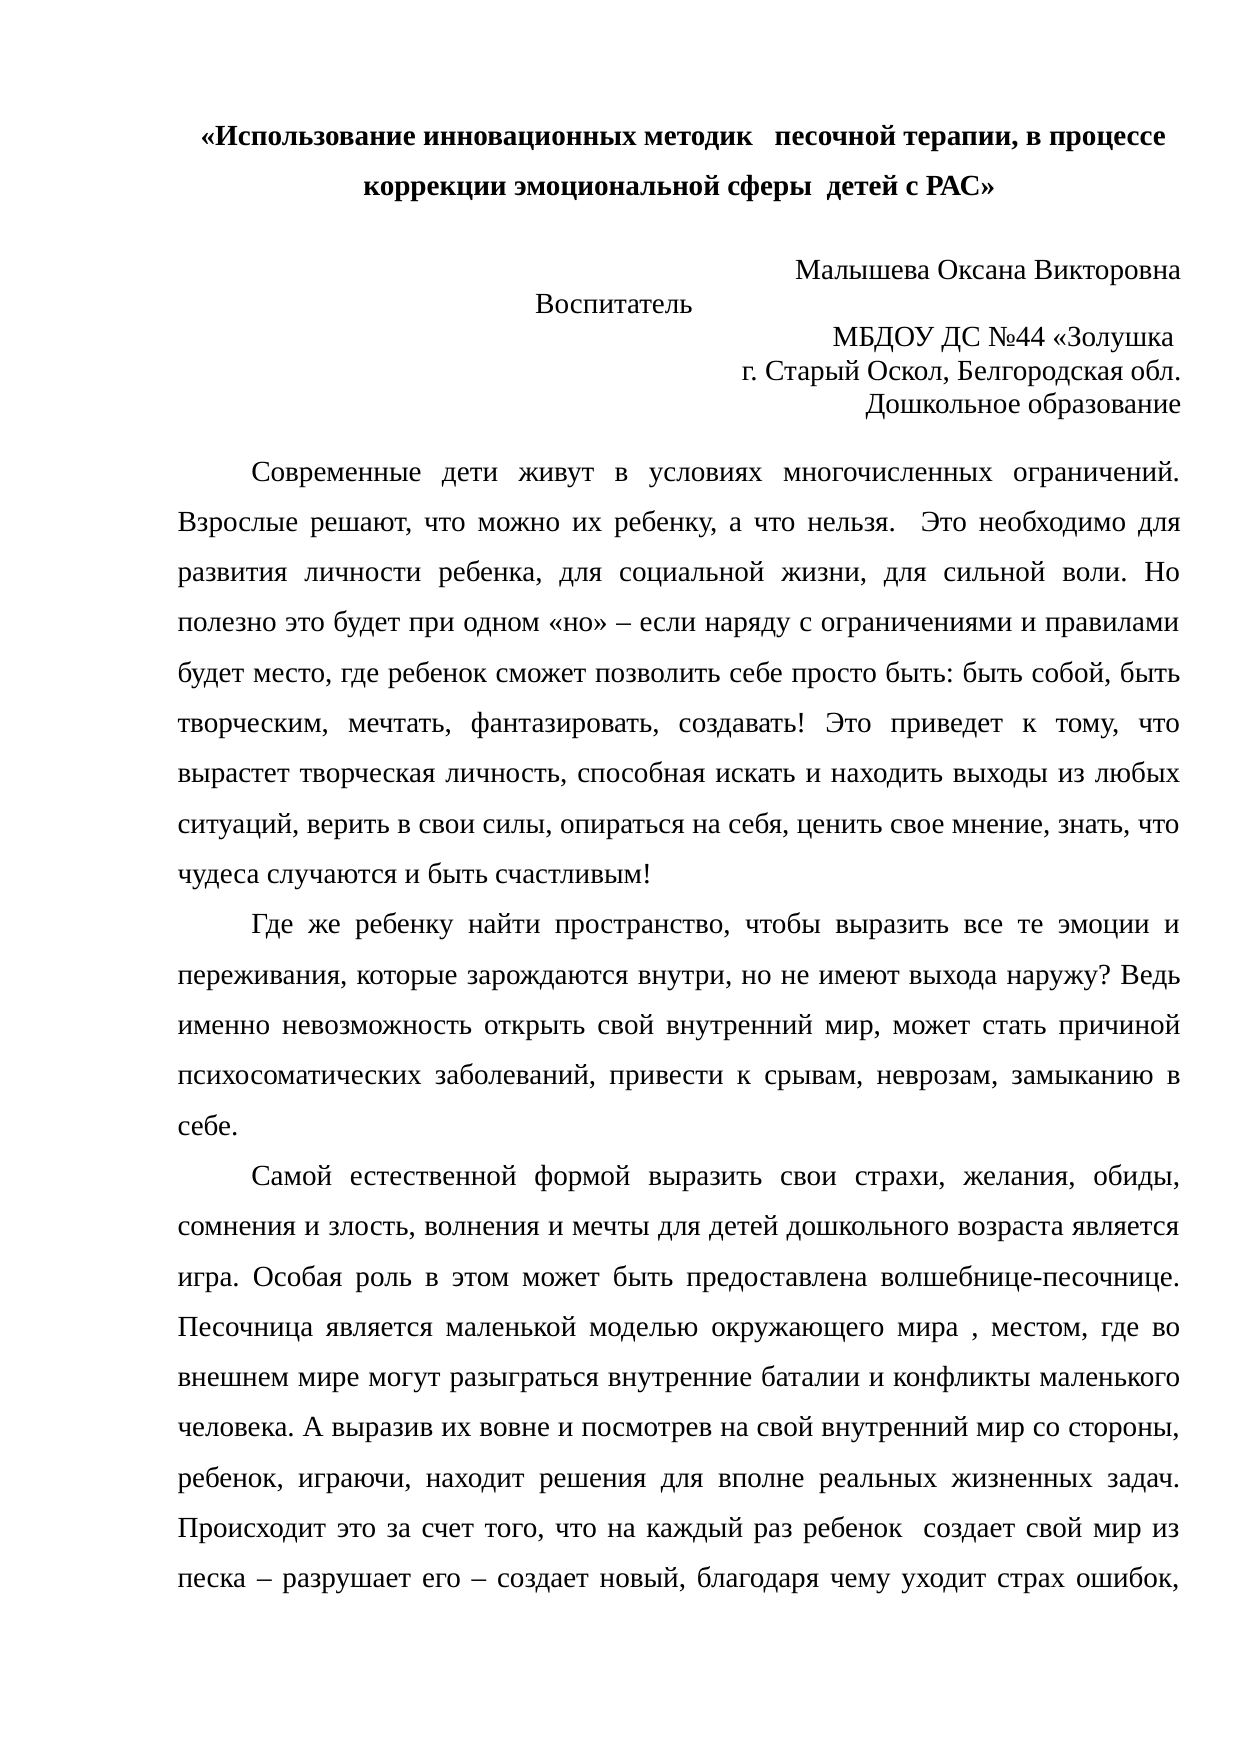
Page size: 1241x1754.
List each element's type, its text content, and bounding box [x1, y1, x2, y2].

text Современные дети живут в условиях многочисленных ограничений. Взрослые решают, что можно их ребенку, а что нельзя. Это необходимо для развития личности ребенка, для социальной жизни, для сильной воли. Но полезно это будет при одном «но» – если наряду с ограничениями и правилами будет место, где ребенок сможет позволить себе просто быть: быть собой, быть творческим, мечтать, фантазировать, создавать! Это приведет к тому, что вырастет творческая личность, способная искать и находить выходы из любых ситуаций, верить в свои силы, опираться на себя, ценить свое мнение, знать, что чудеса случаются и быть счастливым! [177, 454, 1181, 890]
text Самой естественной формой выразить свои страхи, желания, обиды, сомнения и злость, волнения и мечты для детей дошкольного возраста является игра. Особая роль в этом может быть предоставлена волшебнице-песочнице. Песочница является маленькой моделью окружающего мира , местом, где во внешнем мире могут разыграться внутренние баталии и конфликты маленького человека. А выразив их вовне и посмотрев на свой внутренний мир со стороны, ребенок, играючи, находит решения для вполне реальных жизненных задач. Происходит это за счет того, что на каждый раз ребенок создает свой мир из песка – разрушает его – создает новый, благодаря чему уходит страх ошибок, [177, 1158, 1181, 1594]
text Малышева Оксана Викторовна [177, 252, 1181, 286]
text г. Старый Оскол, Белгородская обл. [177, 353, 1181, 387]
text Где же ребенку найти пространство, чтобы выразить все те эмоции и переживания, которые зарождаются внутри, но не имеют выхода наружу? Ведь именно невозможность открыть свой внутренний мир, может стать причиной психосоматических заболеваний, привести к срывам, неврозам, замыканию в себе. [177, 906, 1181, 1141]
text «Использование инновационных методик песочной терапии, в процессе коррекции эмоциональной сферы детей с РАС» [177, 118, 1181, 202]
text Воспитатель [177, 286, 1181, 319]
text Дошкольное образование [177, 387, 1181, 420]
text МБДОУ ДС №44 «Золушка [177, 319, 1181, 353]
